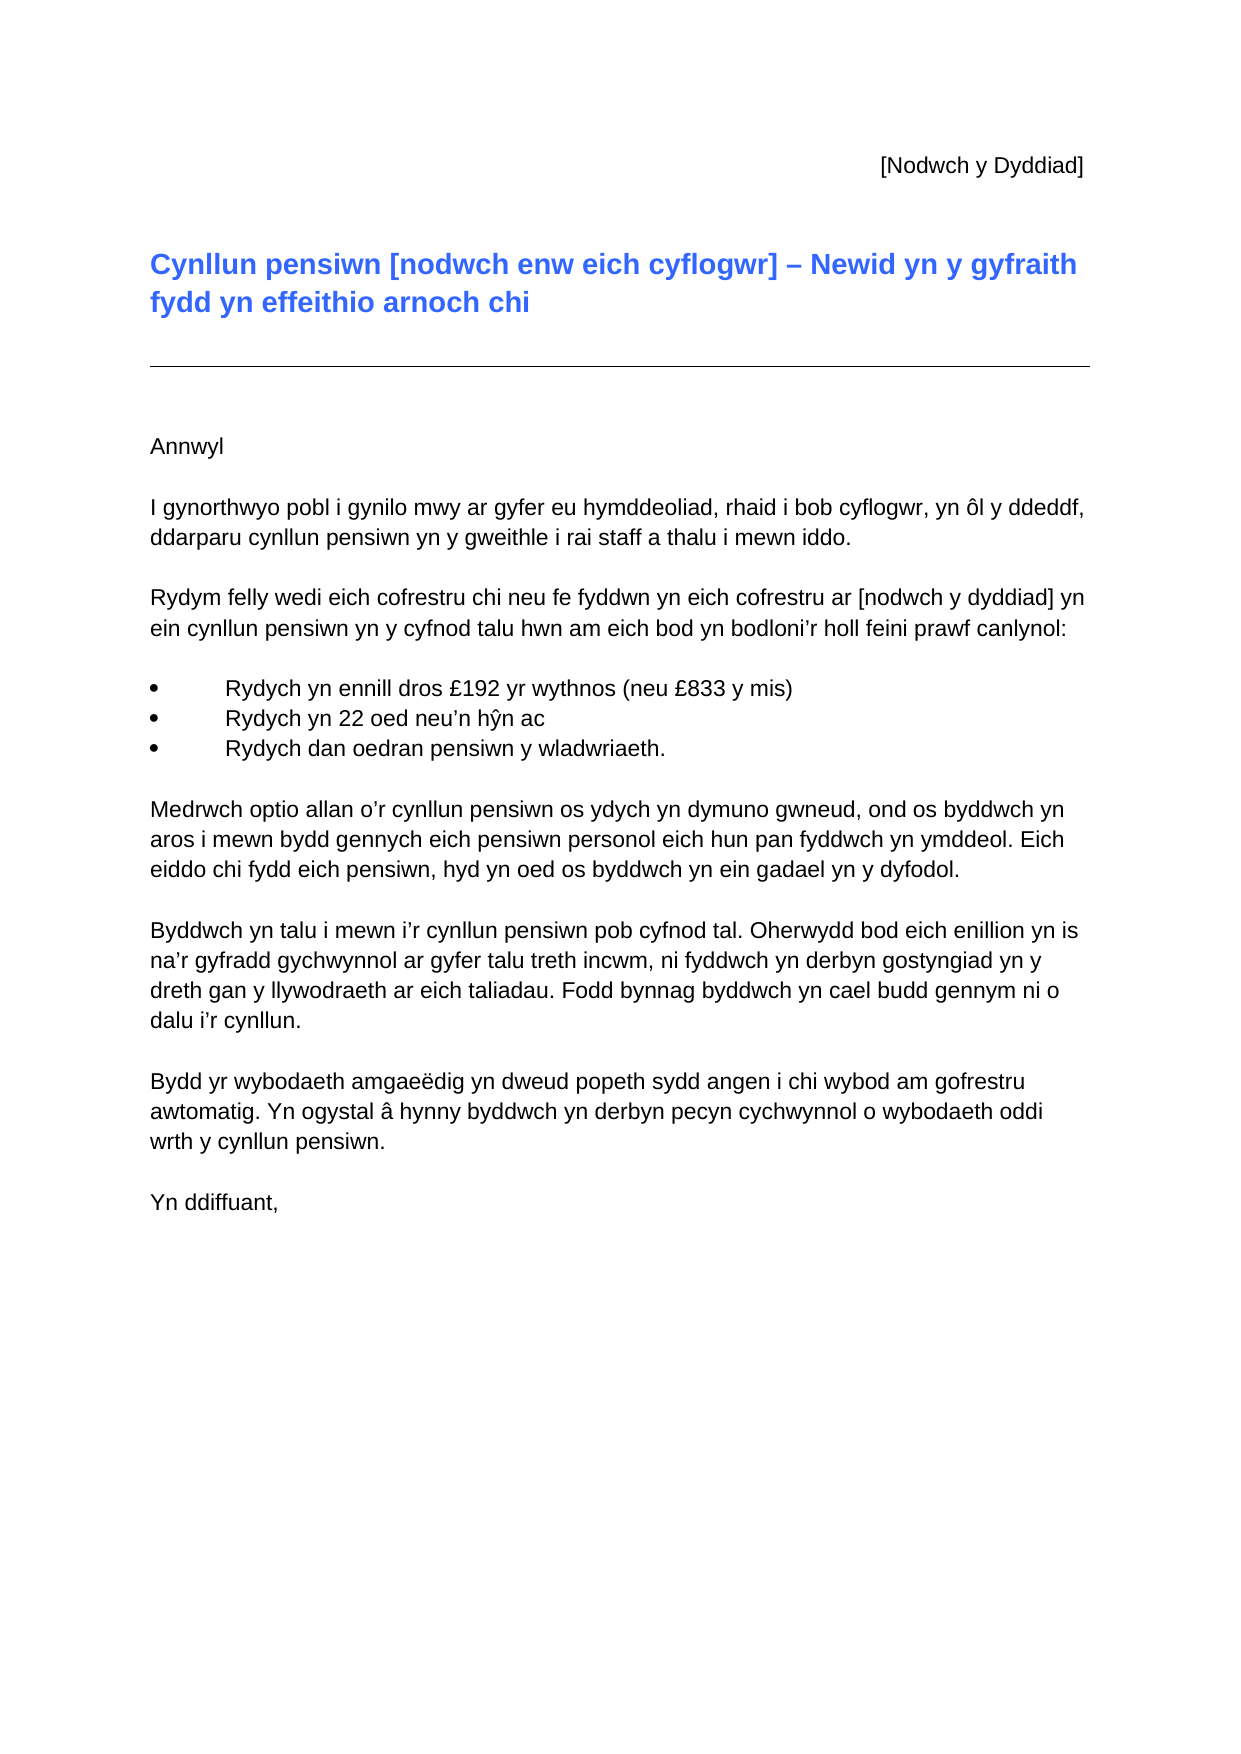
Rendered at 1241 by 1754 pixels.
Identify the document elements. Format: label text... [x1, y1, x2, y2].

text Medrwch optio allan o’r cynllun pensiwn os ydych yn dymuno gwneud, ond os byddwch yn aros i mewn bydd gennych eich pensiwn personol eich hun pan fyddwch yn ymddeol. Eich eiddo chi fydd eich pensiwn, hyd yn oed os byddwch yn ein gadael yn y dyfodol. [150, 796, 1093, 883]
text Bydd yr wybodaeth amgaeëdig yn dweud popeth sydd angen i chi wybod am gofrestru awtomatig. Yn ogystal â hynny byddwch yn derbyn pecyn cychwynnol o wybodaeth oddi wrth y cynllun pensiwn. [150, 1068, 1093, 1154]
list Rydych dan oedran pensiwn y wladwriaeth. [150, 735, 1093, 762]
text Rydym felly wedi eich cofrestru chi neu fe fyddwn yn eich cofrestru ar [nodwch y dyddiad] yn ein cynllun pensiwn yn y cyfnod talu hwn am eich bod yn bodloni’r holl feini prawf canlynol: [150, 584, 1093, 641]
text Yn ddiffuant, [150, 1188, 1093, 1215]
list Rydych yn 22 oed neu’n hŷn ac [150, 705, 1093, 732]
text Byddwch yn talu i mewn i’r cynllun pensiwn pob cyfnod tal. Oherwydd bod eich enillion yn is na’r gyfradd gychwynnol ar gyfer talu treth incwm, ni fyddwch yn derbyn gostyngiad yn y dreth gan y llywodraeth ar eich taliadau. Fodd bynnag byddwch yn cael budd gennym ni o dalu i’r cynllun. [150, 917, 1093, 1034]
text Cynllun pensiwn [nodwch enw eich cyflogwr] – Newid yn y gyfraith fydd yn effeithio arnoch chi [150, 247, 1090, 319]
list Rydych yn ennill dros £192 yr wythnos (neu £833 y mis) [150, 675, 1093, 701]
text [Nodwch y Dyddiad] [150, 150, 1090, 179]
text Annwyl [150, 433, 1093, 460]
text I gynorthwyo pobl i gynilo mwy ar gyfer eu hymddeoliad, rhaid i bob cyflogwr, yn ôl y ddeddf, ddarparu cynllun pensiwn yn y gweithle i rai staff a thalu i mewn iddo. [150, 494, 1093, 550]
